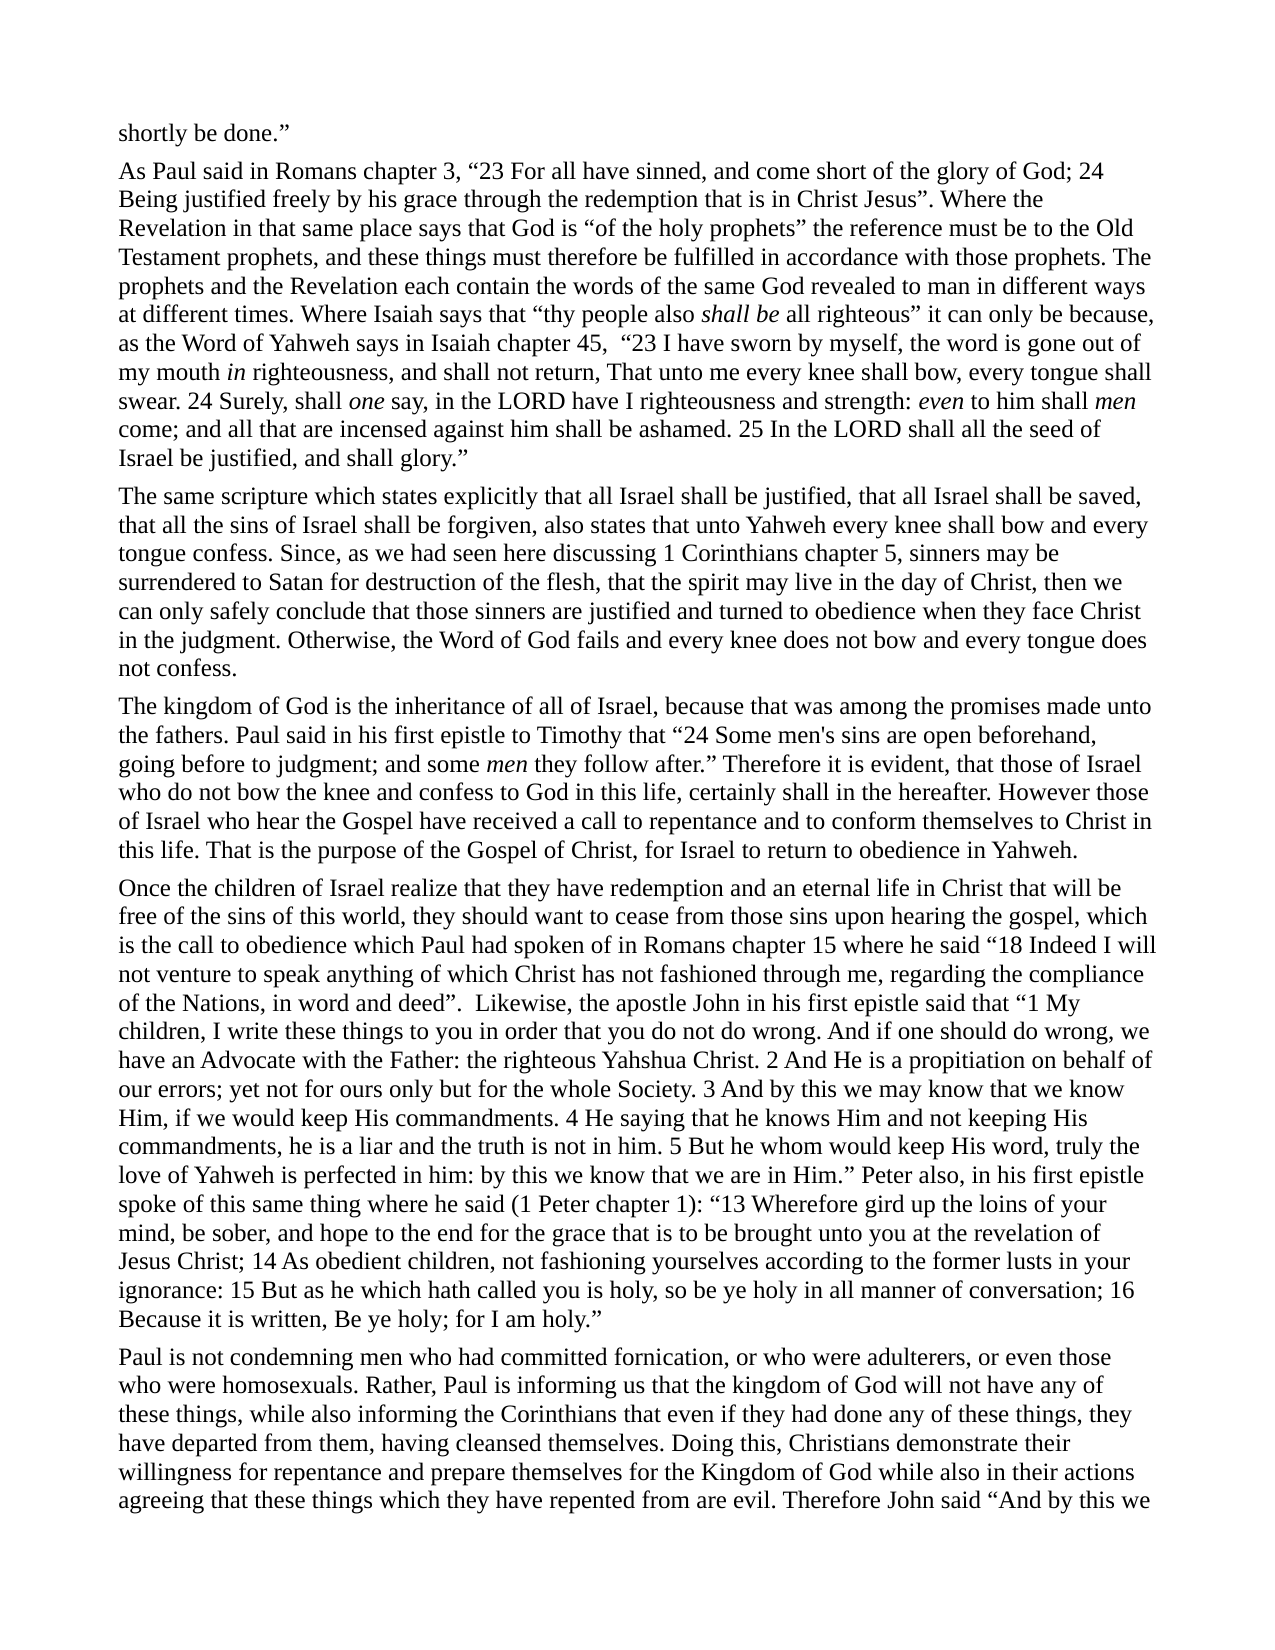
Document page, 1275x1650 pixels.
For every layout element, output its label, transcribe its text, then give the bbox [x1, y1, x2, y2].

text Paul is not condemning men who had committed fornication, or who were adulterers, or even those who were homosexuals. Rather, Paul is informing us that the kingdom of God will not have any of these things, while also informing the Corinthians that even if they had done any of these things, they have departed from them, having cleansed themselves. Doing this, Christians demonstrate their willingness for repentance and prepare themselves for the Kingdom of God while also in their actions agreeing that these things which they have repented from are evil. Therefore John said “And by this we [118, 1342, 1157, 1514]
text As Paul said in Romans chapter 3, “23 For all have sinned, and come short of the glory of God; 24 Being justified freely by his grace through the redemption that is in Christ Jesus”. Where the Revelation in that same place says that God is “of the holy prophets” the reference must be to the Old Testament prophets, and these things must therefore be fulfilled in accordance with those prophets. The prophets and the Revelation each contain the words of the same God revealed to man in different ways at different times. Where Isaiah says that “thy people also shall be all righteous” it can only be because, as the Word of Yahweh says in Isaiah chapter 45, “23 I have sworn by myself, the word is gone out of my mouth in righteousness, and shall not return, That unto me every knee shall bow, every tongue shall swear. 24 Surely, shall one say, in the LORD have I righteousness and strength: even to him shall men come; and all that are incensed against him shall be ashamed. 25 In the LORD shall all the seed of Israel be justified, and shall glory.” [118, 156, 1157, 472]
text The same scripture which states explicitly that all Israel shall be justified, that all Israel shall be saved, that all the sins of Israel shall be forgiven, also states that unto Yahweh every knee shall bow and every tongue confess. Since, as we had seen here discussing 1 Corinthians chapter 5, sinners may be surrendered to Satan for destruction of the flesh, that the spirit may live in the day of Christ, then we can only safely conclude that those sinners are justified and turned to obedience when they face Christ in the judgment. Otherwise, the Word of God fails and every knee does not bow and every tongue does not confess. [118, 481, 1157, 682]
text The kingdom of God is the inheritance of all of Israel, because that was among the promises made unto the fathers. Paul said in his first epistle to Timothy that “24 Some men's sins are open beforehand, going before to judgment; and some men they follow after.” Therefore it is evident, that those of Israel who do not bow the knee and confess to God in this life, certainly shall in the hereafter. However those of Israel who hear the Gospel have received a call to repentance and to conform themselves to Christ in this life. That is the purpose of the Gospel of Christ, for Israel to return to obedience in Yahweh. [118, 691, 1157, 864]
text shortly be done.” [118, 118, 1157, 147]
text Once the children of Israel realize that they have redemption and an eternal life in Christ that will be free of the sins of this world, they should want to cease from those sins upon hearing the gospel, which is the call to obedience which Paul had spoken of in Romans chapter 15 where he said “18 Indeed I will not venture to speak anything of which Christ has not fashioned through me, regarding the compliance of the Nations, in word and deed”. Likewise, the apostle John in his first epistle said that “1 My children, I write these things to you in order that you do not do wrong. And if one should do wrong, we have an Advocate with the Father: the righteous Yahshua Christ. 2 And He is a propitiation on behalf of our errors; yet not for ours only but for the whole Society. 3 And by this we may know that we know Him, if we would keep His commandments. 4 He saying that he knows Him and not keeping His commandments, he is a liar and the truth is not in him. 5 But he whom would keep His word, truly the love of Yahweh is perfected in him: by this we know that we are in Him.” Peter also, in his first epistle spoke of this same thing where he said (1 Peter chapter 1): “13 Wherefore gird up the loins of your mind, be sober, and hope to the end for the grace that is to be brought unto you at the revelation of Jesus Christ; 14 As obedient children, not fashioning yourselves according to the former lusts in your ignorance: 15 But as he which hath called you is holy, so be ye holy in all manner of conversation; 16 Because it is written, Be ye holy; for I am holy.” [118, 873, 1157, 1333]
